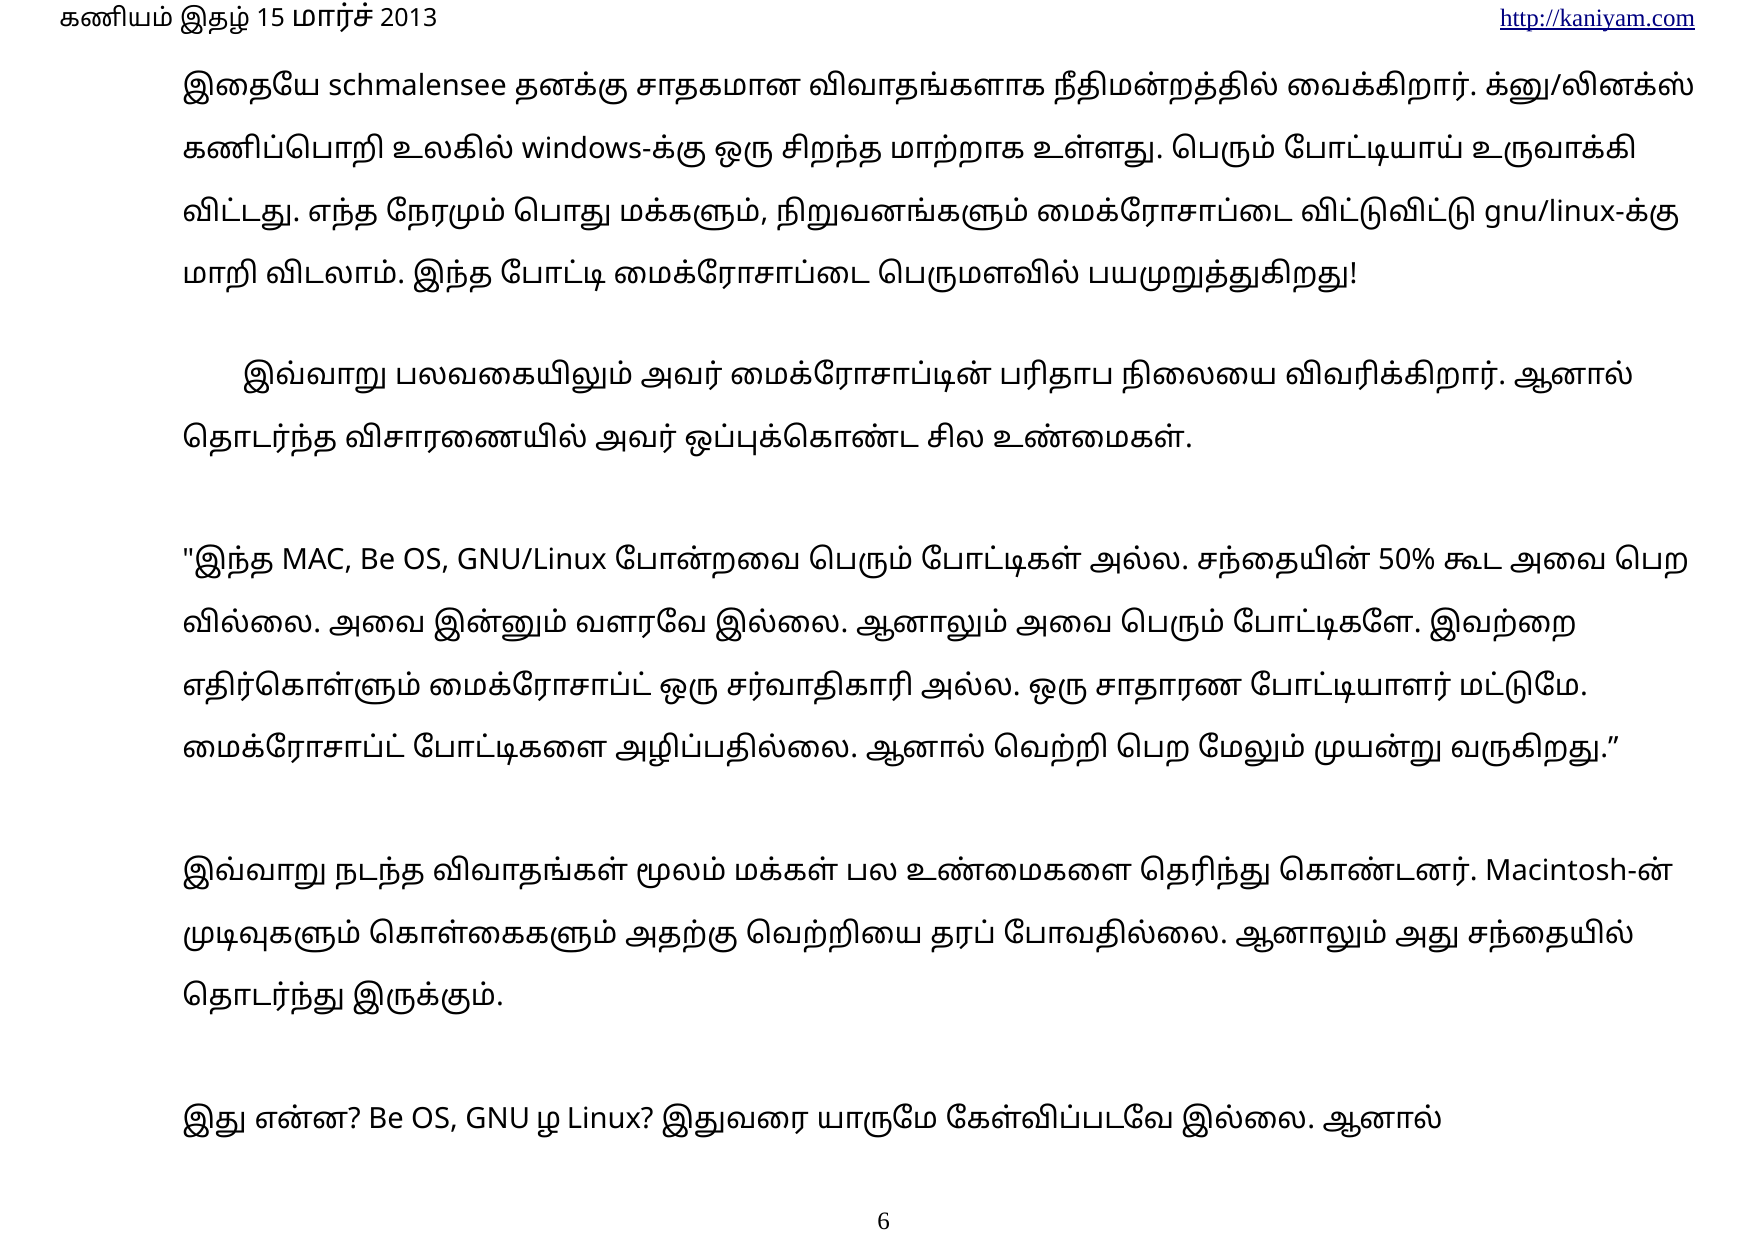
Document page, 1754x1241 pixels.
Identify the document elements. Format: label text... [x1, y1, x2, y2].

text இதையே schmalensee தனக்கு சாதகமான விவாதங்களாக நீதிமன்றத்தில் வைக்கிறார். க்னு/லினக்ஸ் கணிப்பொறி உலகில் windows-க்கு ஒரு சிறந்த மாற்றாக உள்ளது. பெரும் போட்டியாய் உருவாக்கி விட்டது. எந்த நேரமும் பொது மக்களும், நிறுவனங்களும் மைக்ரோசாப்டை விட்டுவிட்டு gnu/linux-க்கு மாறி விடலாம். இந்த போட்டி மைக்ரோசாப்டை பெருமளவில் பயமுறுத்துகிறது! [182, 64, 1695, 339]
text இவ்வாறு பலவகையிலும் அவர் மைக்ரோசாப்டின் பரிதாப நிலையை விவரிக்கிறார். ஆனால் தொடர்ந்த விசாரணையில் அவர் ஒப்புக்கொண்ட சில உண்மைகள். "இந்த MAC, Be OS, GNU/Linux போன்றவை பெரும் போட்டிகள் அல்ல. சந்தையின் 50% கூட அவை பெற வில்லை. அவை இன்னும் வளரவே இல்லை. ஆனாலும் அவை பெரும் போட்டிகளே. இவற்றை எதிர்கொள்ளும் மைக்ரோசாப்ட் ஒரு சர்வாதிகாரி அல்ல. ஒரு சாதாரண போட்டியாளர் மட்டுமே. மைக்ரோசாப்ட் போட்டிகளை அழிப்பதில்லை. ஆனால் வெற்றி பெற மேலும் முயன்று வருகிறது.” இவ்வாறு நடந்த விவாதங்கள் மூலம் மக்கள் பல உண்மைகளை தெரிந்து கொண்டனர். Macintosh-ன் முடிவுகளும் கொள்கைகளும் அதற்கு வெற்றியை தரப் போவதில்லை. ஆனாலும் அது சந்தையில் தொடர்ந்து இருக்கும். இது என்ன? Be OS, GNUழLinux? இதுவரை யாருமே கேள்விப்படவே இல்லை. ஆனால் [182, 353, 1695, 1140]
